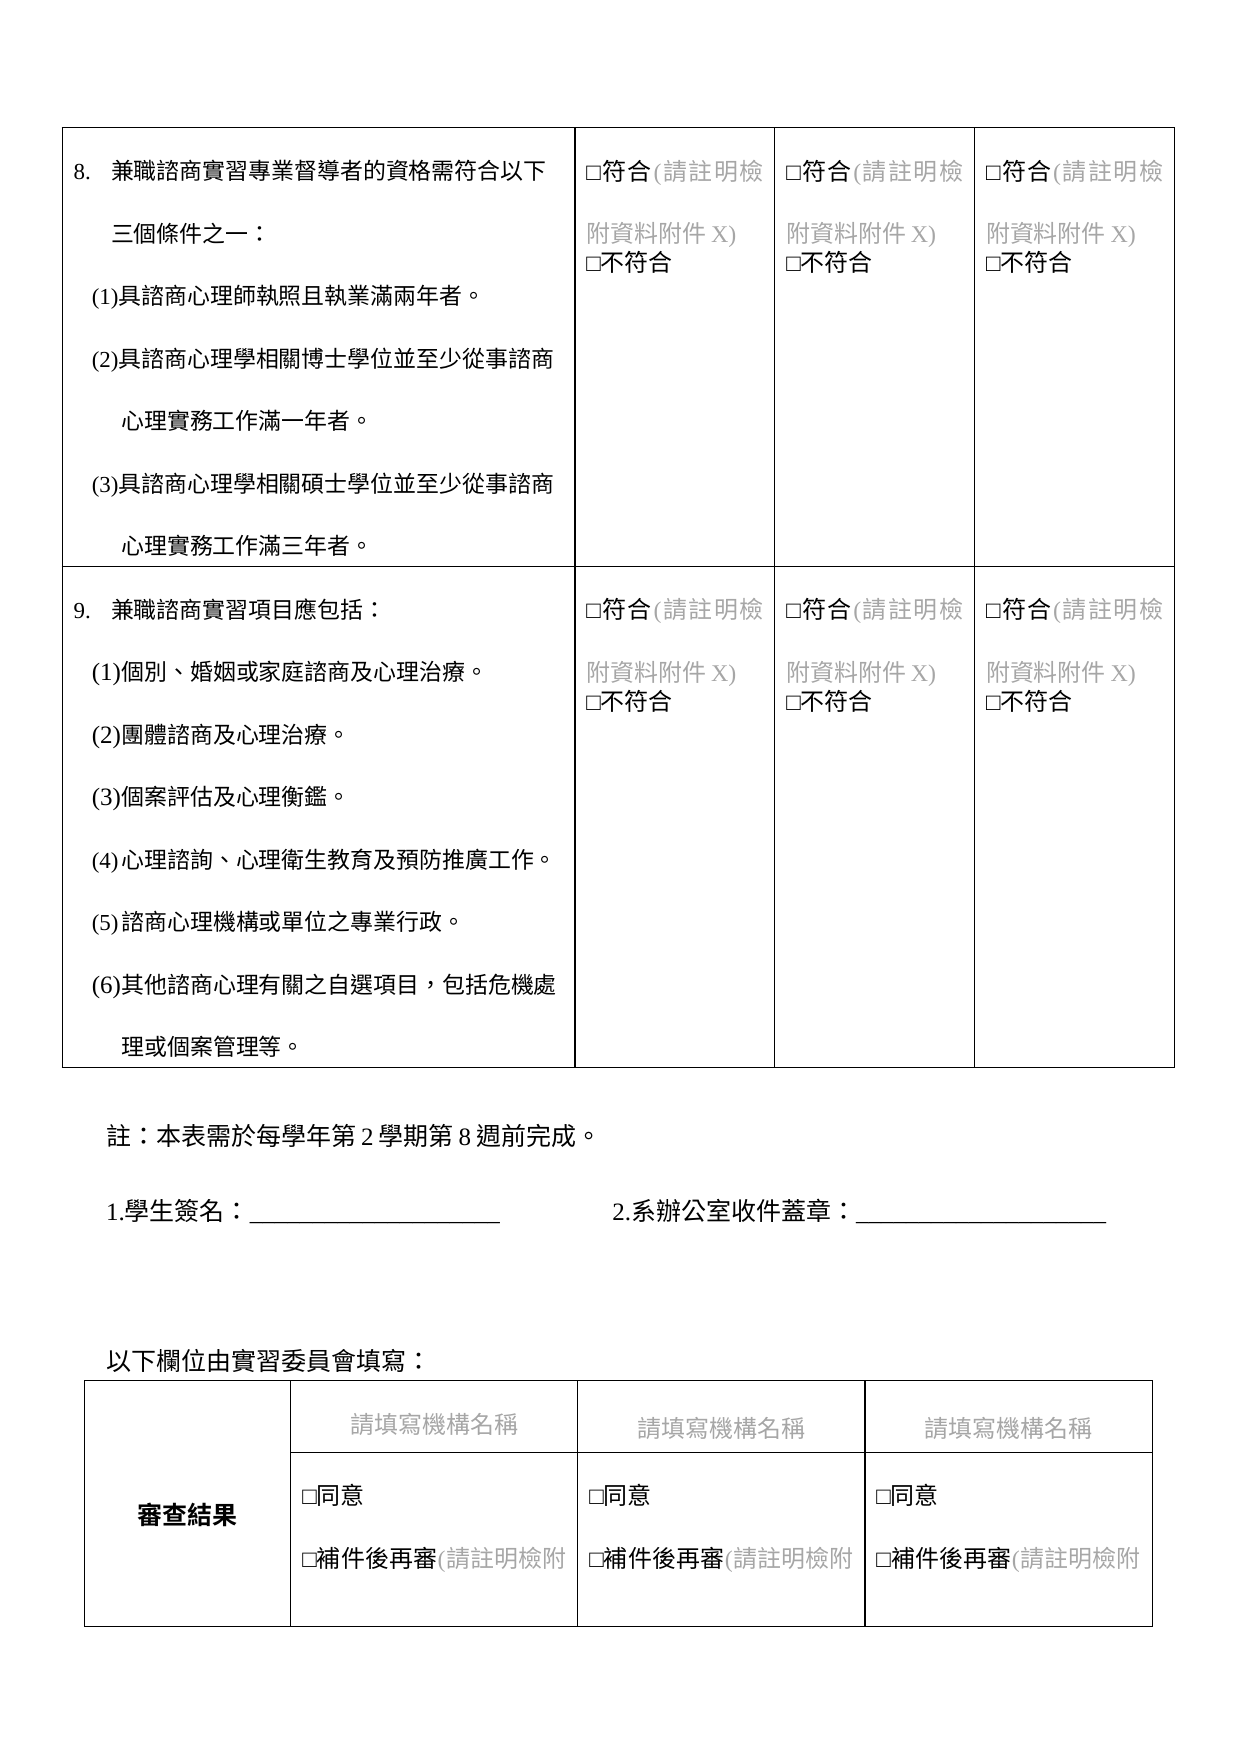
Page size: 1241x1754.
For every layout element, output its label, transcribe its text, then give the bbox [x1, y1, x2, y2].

table_cell □符合(請註明檢附資料附件X) □不符合 [975, 128, 1174, 566]
table_cell □符合(請註明檢附資料附件X) □不符合 [775, 567, 974, 1067]
table_header 請填寫機構名稱 [291, 1381, 577, 1452]
table_cell □同意 □補件後再審(請註明檢附 [578, 1453, 864, 1626]
table_cell □符合(請註明檢附資料附件X) □不符合 [576, 567, 774, 1067]
table_header 請填寫機構名稱 [866, 1381, 1152, 1452]
table_cell 兼職諮商實習專業督導者的資格需符合以下三個條件之一： (1)具諮商心理師執照且執業滿兩年者。 (2)具諮商心理學相關博士學位並至少從事諮商心理實務工作滿一年者。 (3)具諮商心理學相關碩士學位並至少從事諮商心理實務工作滿三年者。 [63, 128, 574, 566]
table_header 審查結果 [85, 1381, 290, 1626]
text 以下欄位由實習委員會填寫： [106, 1318, 1152, 1380]
table_cell □符合(請註明檢附資料附件X) □不符合 [576, 128, 774, 566]
table_cell □同意 □補件後再審(請註明檢附 [866, 1453, 1152, 1626]
table_header 請填寫機構名稱 [578, 1381, 864, 1452]
text 1.學生簽名：____________________ 2.系辦公室收件蓋章：____________________ [106, 1168, 1152, 1230]
table_cell □同意 □補件後再審(請註明檢附 [291, 1453, 577, 1626]
table_cell □符合(請註明檢附資料附件X) □不符合 [975, 567, 1174, 1067]
text 註：本表需於每學年第2學期第8週前完成。 [106, 1093, 1152, 1155]
table_cell □符合(請註明檢附資料附件X) □不符合 [775, 128, 974, 566]
table_cell 兼職諮商實習項目應包括： 個別、婚姻或家庭諮商及心理治療。 團體諮商及心理治療。 個案評估及心理衡鑑。 心理諮詢、心理衛生教育及預防推廣工作。 諮商心理機構或單位之專業行政。 其他諮商心理有關之自選項目，包括危機處理或個案管理等。 [63, 567, 574, 1067]
